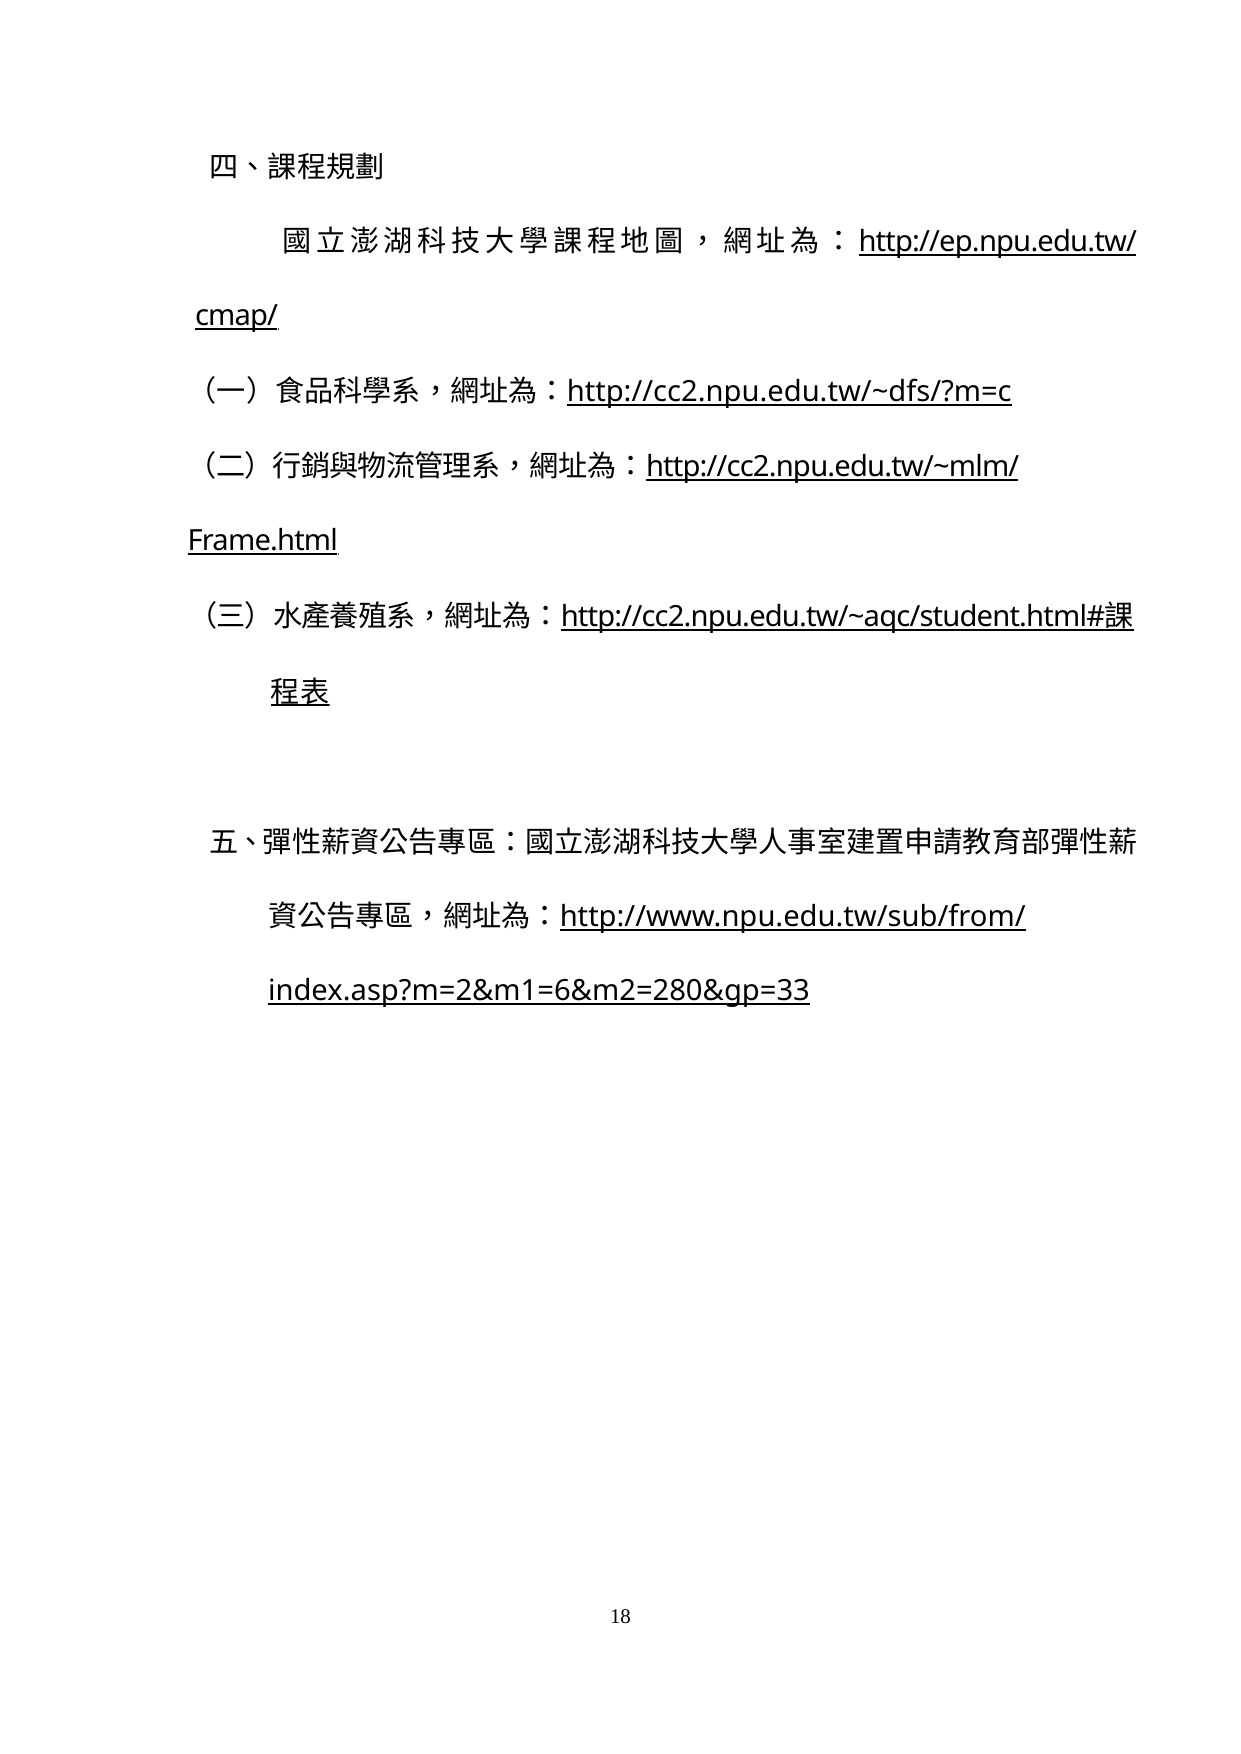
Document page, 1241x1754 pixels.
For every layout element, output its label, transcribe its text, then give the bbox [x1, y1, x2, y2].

text （一）食品科學系，網址為：http://cc2.npu.edu.tw/~dfs/?m=c [187, 352, 1137, 427]
text 國立澎湖科技大學課程地圖，網址為：http://ep.npu.edu.tw/cmap/ [195, 202, 1137, 352]
text （二）行銷與物流管理系，網址為：http://cc2.npu.edu.tw/~mlm/Frame.html [187, 427, 1137, 577]
text （三）水產養殖系，網址為：http://cc2.npu.edu.tw/~aqc/student.html#課程表 [188, 577, 1137, 727]
text 四、課程規劃 [195, 127, 1137, 202]
text 五、彈性薪資公告專區：國立澎湖科技大學人事室建置申請教育部彈性薪資公告專區，網址為：http://www.npu.edu.tw/sub/from/index.asp?m=2&m1=6&m2=280&gp=33 [209, 802, 1137, 1027]
